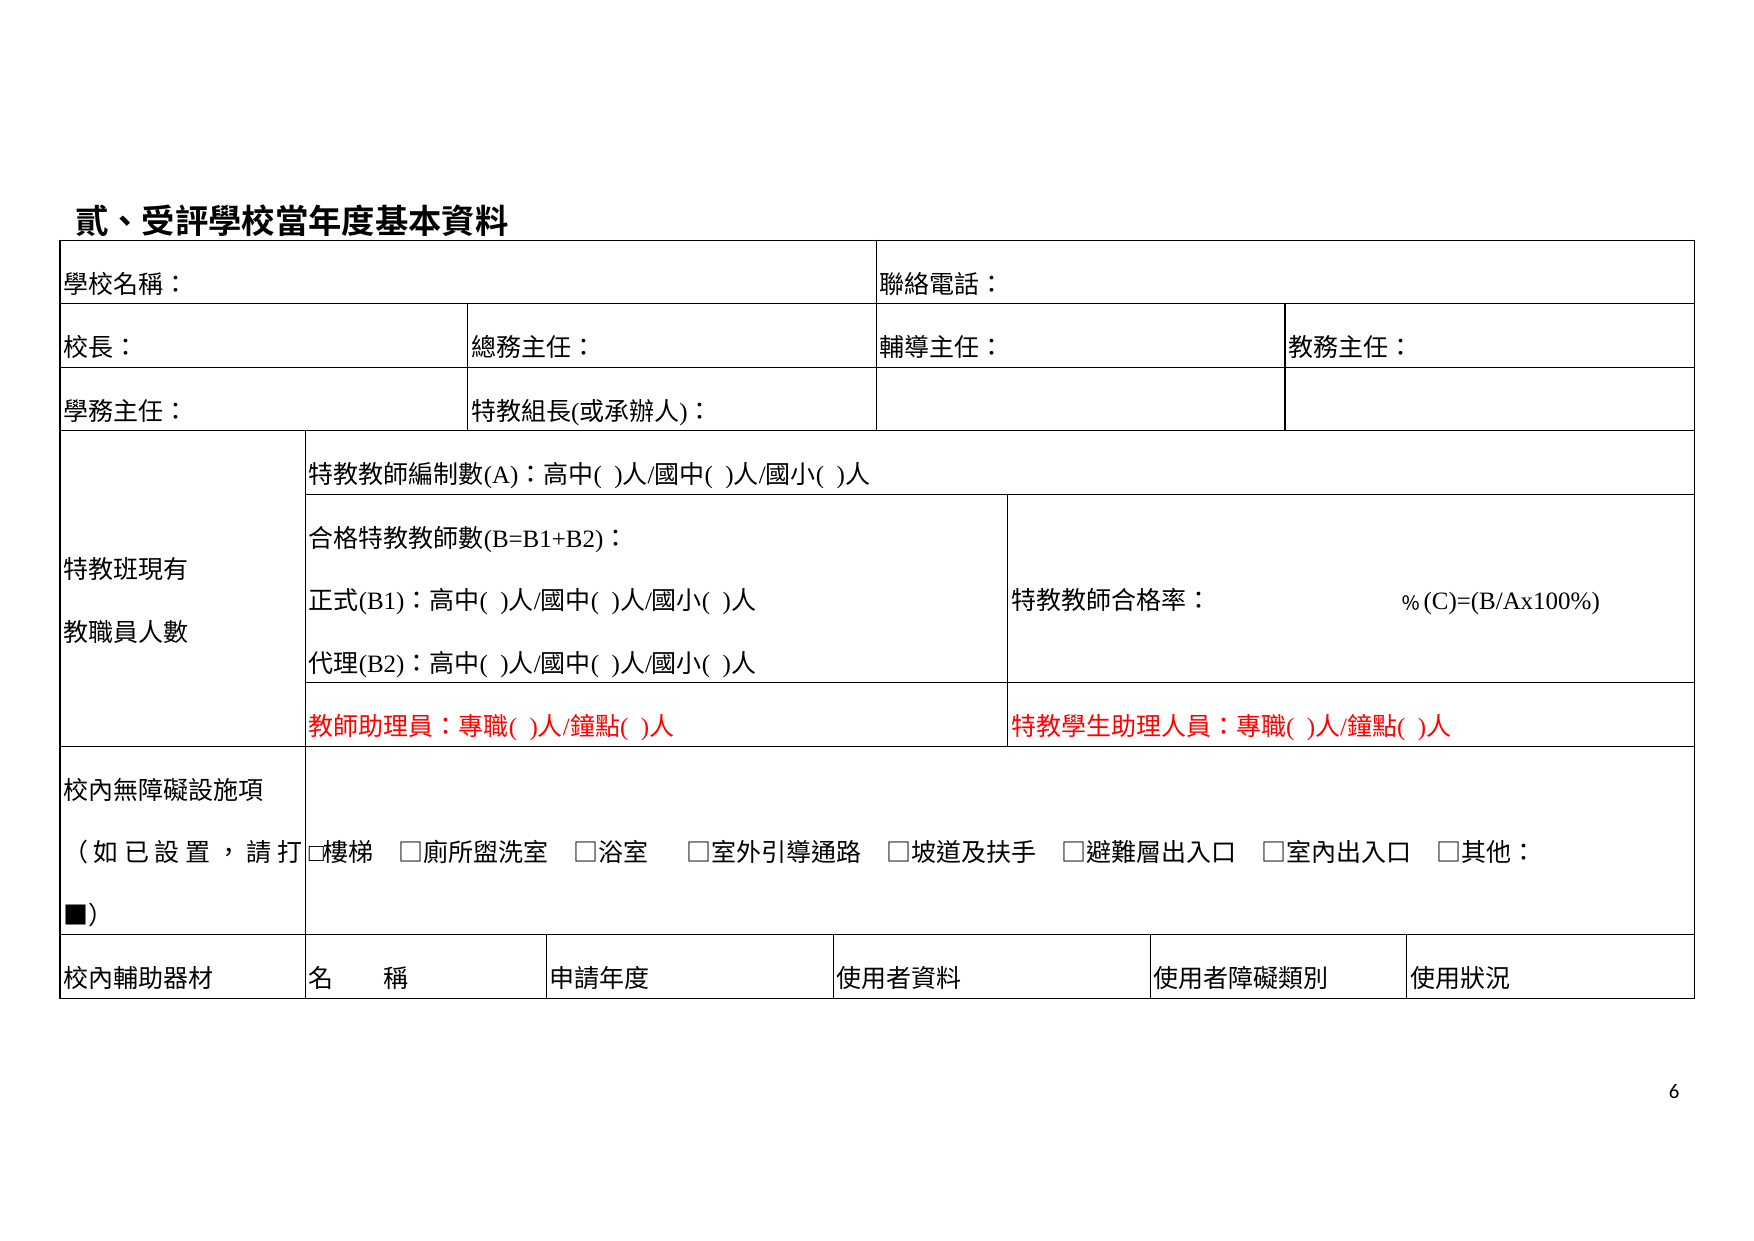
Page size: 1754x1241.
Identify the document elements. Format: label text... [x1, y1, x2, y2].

table_cell 教師助理員：專職( )人/鐘點( )人 [306, 683, 1007, 746]
table_cell 使用狀況 [1407, 935, 1694, 998]
table_cell 校內無障礙設施項 （如已設置，請打■） [61, 747, 305, 934]
table_cell 輔導主任： [877, 304, 1284, 367]
table_cell 特教班現有 教職員人數 [61, 431, 305, 746]
table_cell 特教組長(或承辦人)： [468, 368, 876, 430]
table_cell 校內輔助器材 [61, 935, 305, 998]
table_cell 校長： [61, 304, 467, 367]
table_cell 名 稱 [306, 935, 546, 998]
table_cell 特教學生助理人員：專職( )人/鐘點( )人 [1008, 683, 1694, 746]
table_cell [1286, 368, 1694, 430]
table_cell 總務主任： [468, 304, 876, 367]
table_cell 申請年度 [547, 935, 833, 998]
table_cell [877, 368, 1284, 430]
table_cell 教務主任： [1286, 304, 1694, 367]
table_cell 使用者資料 [834, 935, 1150, 998]
table_cell 使用者障礙類別 [1151, 935, 1406, 998]
text 貳、受評學校當年度基本資料 [75, 177, 1679, 239]
table_cell 特教教師編制數(A)：高中( )人/國中( )人/國小( )人 [306, 431, 1694, 494]
table_cell 合格特教教師數(B=B1+B2)： 正式(B1)：高中( )人/國中( )人/國小( )人 代理(B2)：高中( )人/國中( )人/國小( )人 [306, 495, 1007, 682]
table_header 聯絡電話： [877, 241, 1694, 303]
table_cell 學務主任： [61, 368, 467, 430]
table_header 學校名稱： [61, 241, 876, 303]
table_cell 特教教師合格率： ﹪(C)=(B/Ax100%) [1008, 495, 1694, 682]
table_cell □樓梯 □廁所盥洗室 □浴室 □室外引導通路 □坡道及扶手 □避難層出入口 □室內出入口 □其他： [306, 747, 1694, 934]
